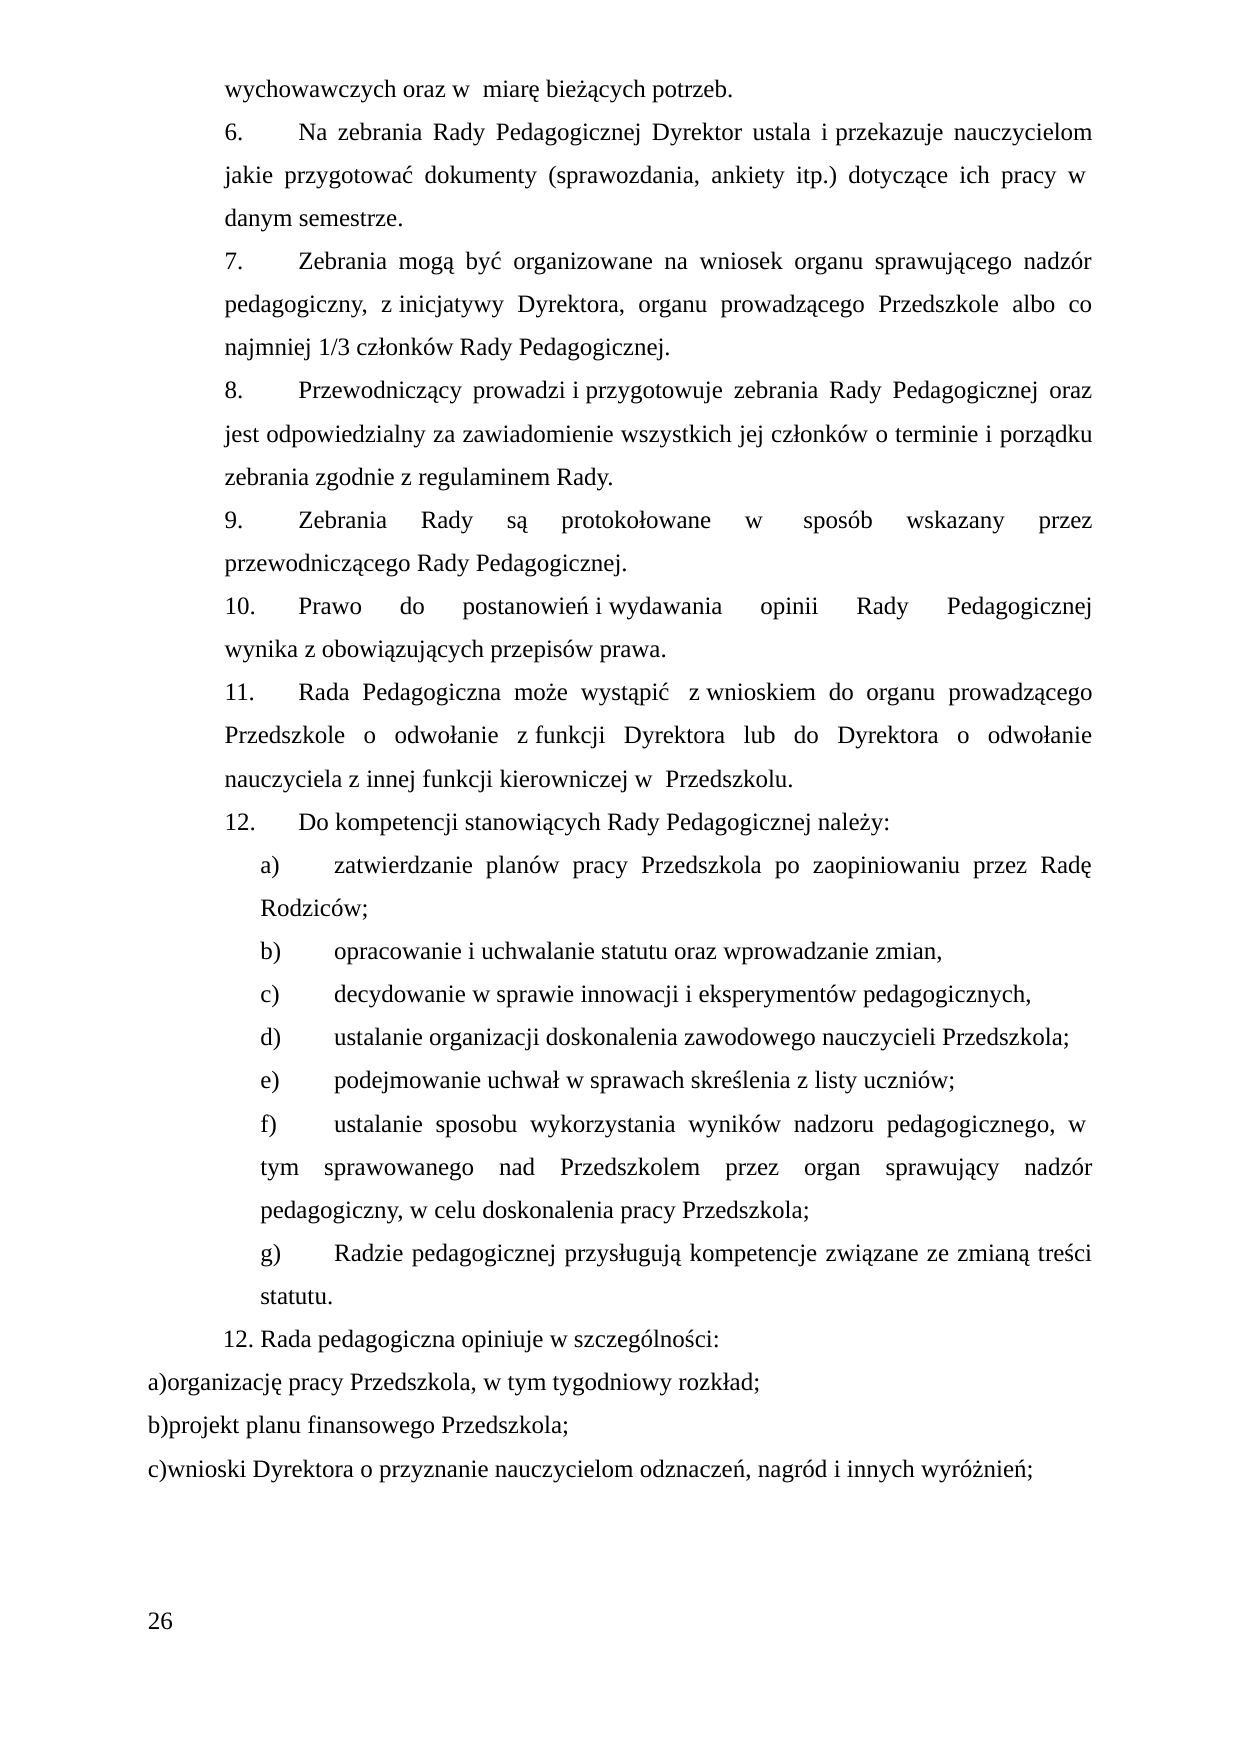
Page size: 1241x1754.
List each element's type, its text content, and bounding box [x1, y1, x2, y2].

text b)projekt planu finansowego Przedszkola; [148, 1411, 1093, 1439]
list Zebrania Rady są protokołowane w sposób wskazany przez przewodniczącego Rady Pedagogicznej. [224, 505, 1093, 577]
list Prawo do postanowień i wydawania opinii Rady Pedagogicznej wynika z obowiązujących przepisów prawa. [224, 591, 1093, 663]
list wychowawczych oraz w miarę bieżących potrzeb. [224, 74, 1093, 102]
list Rada pedagogiczna opiniuje w szczególności: [223, 1324, 1093, 1353]
list Na zebrania Rady Pedagogicznej Dyrektor ustala i przekazuje nauczycielom jakie przygotować dokumenty (sprawozdania, ankiety itp.) dotyczące ich pracy w danym semestrze. [224, 117, 1093, 232]
list opracowanie i uchwalanie statutu oraz wprowadzanie zmian, [260, 936, 1093, 965]
list Do kompetencji stanowiących Rady Pedagogicznej należy: [224, 807, 1093, 836]
list podejmowanie uchwał w sprawach skreślenia z listy uczniów; [260, 1066, 1093, 1094]
text a)organizację pracy Przedszkola, w tym tygodniowy rozkład; [148, 1367, 1093, 1396]
text c)wnioski Dyrektora o przyznanie nauczycielom odznaczeń, nagród i innych wyróżnień; [148, 1454, 1093, 1482]
list Przewodniczący prowadzi i przygotowuje zebrania Rady Pedagogicznej oraz jest odpowiedzialny za zawiadomienie wszystkich jej członków o terminie i porządku zebrania zgodnie z regulaminem Rady. [224, 376, 1093, 491]
list Zebrania mogą być organizowane na wniosek organu sprawującego nadzór pedagogiczny, z inicjatywy Dyrektora, organu prowadzącego Przedszkole albo co najmniej 1/3 członków Rady Pedagogicznej. [224, 246, 1093, 361]
list Radzie pedagogicznej przysługują kompetencje związane ze zmianą treści statutu. [260, 1238, 1093, 1310]
list zatwierdzanie planów pracy Przedszkola po zaopiniowaniu przez Radę Rodziców; [260, 850, 1093, 922]
list decydowanie w sprawie innowacji i eksperymentów pedagogicznych, [260, 979, 1093, 1008]
list Rada Pedagogiczna może wystąpić z wnioskiem do organu prowadzącego Przedszkole o odwołanie z funkcji Dyrektora lub do Dyrektora o odwołanie nauczyciela z innej funkcji kierowniczej w Przedszkolu. [224, 677, 1093, 792]
list ustalanie sposobu wykorzystania wyników nadzoru pedagogicznego, w tym sprawowanego nad Przedszkolem przez organ sprawujący nadzór pedagogiczny, w celu doskonalenia pracy Przedszkola; [260, 1109, 1093, 1224]
list ustalanie organizacji doskonalenia zawodowego nauczycieli Przedszkola; [260, 1022, 1093, 1051]
